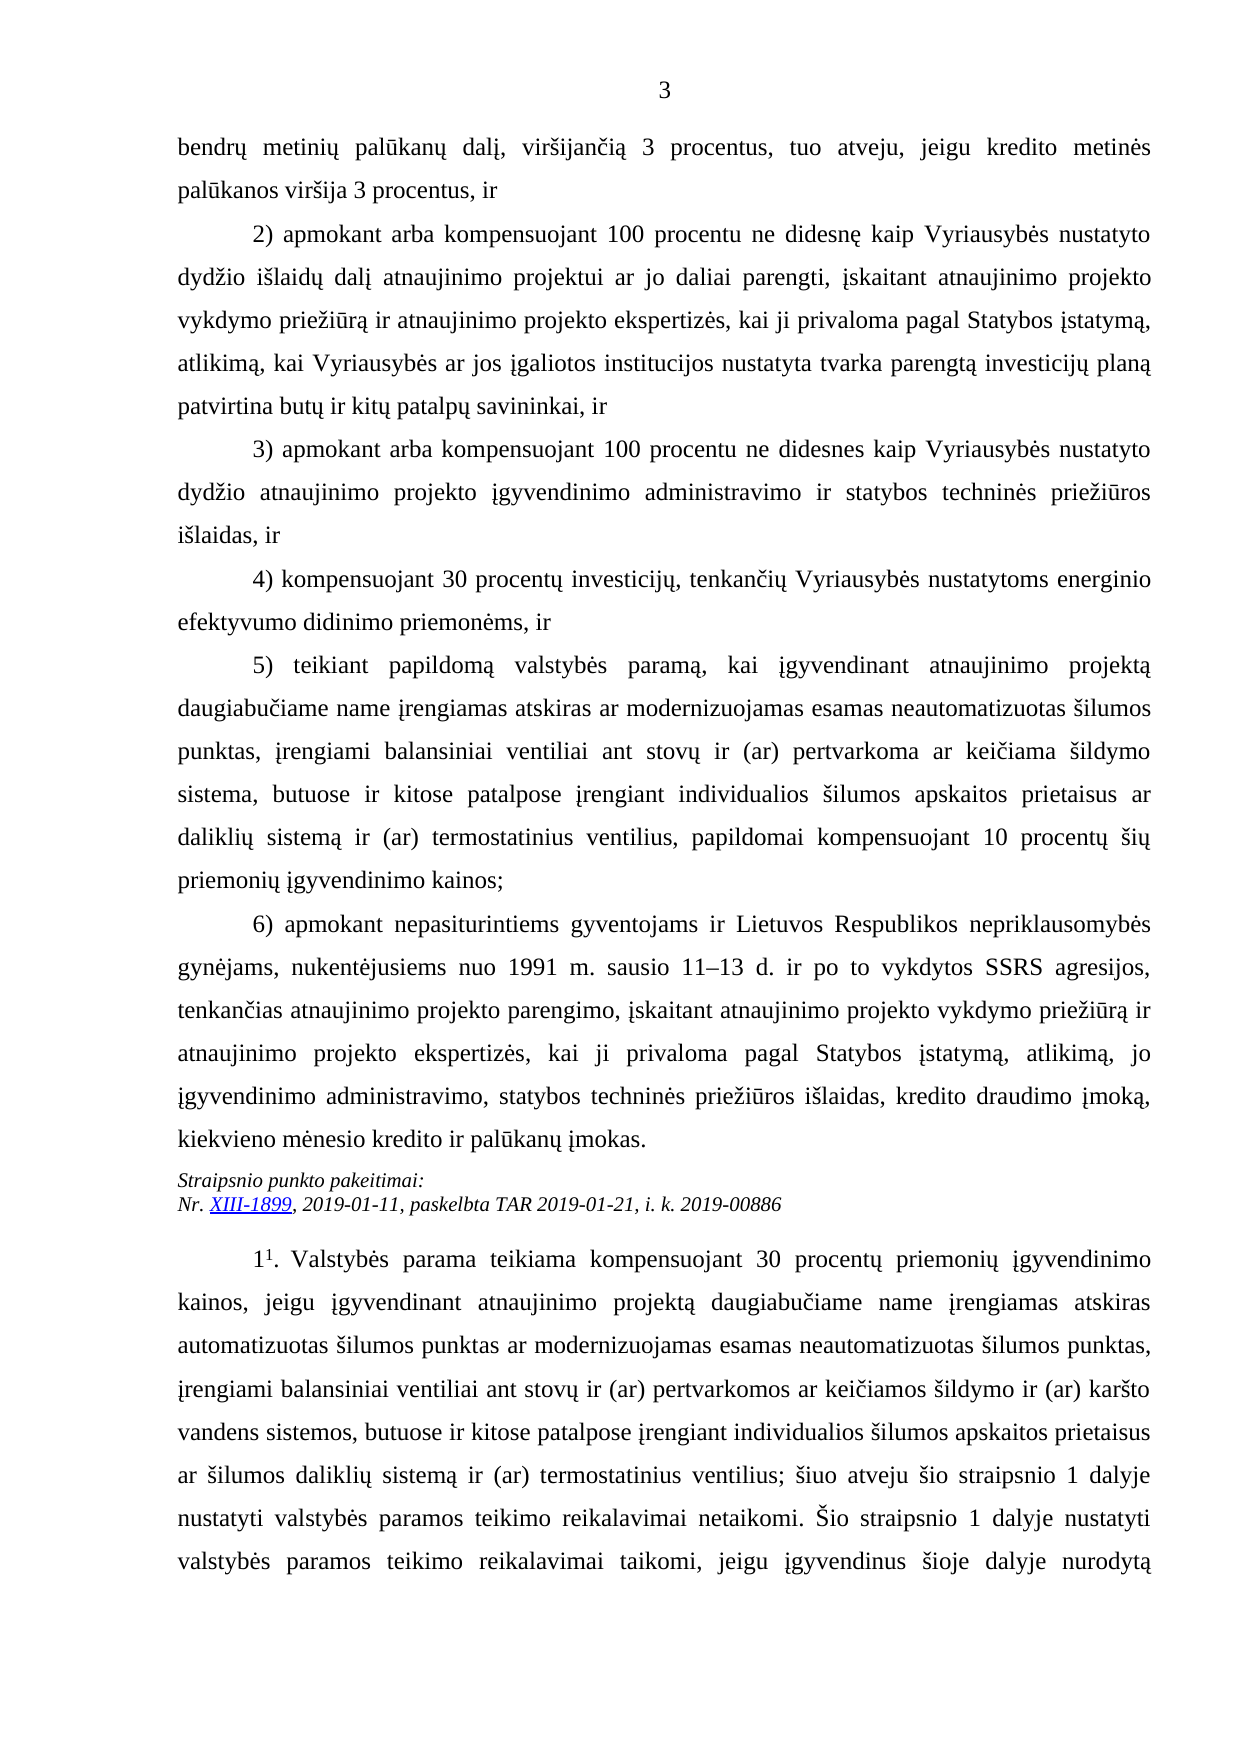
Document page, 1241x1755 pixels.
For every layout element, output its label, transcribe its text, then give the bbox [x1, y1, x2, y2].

text bendrų metinių palūkanų dalį, viršijančią 3 procentus, tuo atveju, jeigu kredito metinės palūkanos viršija 3 procentus, ir [177, 132, 1152, 204]
text 2) apmokant arba kompensuojant 100 procentu ne didesnę kaip Vyriausybės nustatyto dydžio išlaidų dalį atnaujinimo projektui ar jo daliai parengti, įskaitant atnaujinimo projekto vykdymo priežiūrą ir atnaujinimo projekto ekspertizės, kai ji privaloma pagal Statybos įstatymą, atlikimą, kai Vyriausybės ar jos įgaliotos institucijos nustatyta tvarka parengtą investicijų planą patvirtina butų ir kitų patalpų savininkai, ir [177, 219, 1152, 420]
text 4) kompensuojant 30 procentų investicijų, tenkančių Vyriausybės nustatytoms energinio efektyvumo didinimo priemonėms, ir [177, 564, 1152, 636]
text 6) apmokant nepasiturintiems gyventojams ir Lietuvos Respublikos nepriklausomybės gynėjams, nukentėjusiems nuo 1991 m. sausio 11–13 d. ir po to vykdytos SSRS agresijos, tenkančias atnaujinimo projekto parengimo, įskaitant atnaujinimo projekto vykdymo priežiūrą ir atnaujinimo projekto ekspertizės, kai ji privaloma pagal Statybos įstatymą, atlikimą, jo įgyvendinimo administravimo, statybos techninės priežiūros išlaidas, kredito draudimo įmoką, kiekvieno mėnesio kredito ir palūkanų įmokas. [177, 909, 1152, 1153]
text 5) teikiant papildomą valstybės paramą, kai įgyvendinant atnaujinimo projektą daugiabučiame name įrengiamas atskiras ar modernizuojamas esamas neautomatizuotas šilumos punktas, įrengiami balansiniai ventiliai ant stovų ir (ar) pertvarkoma ar keičiama šildymo sistema, butuose ir kitose patalpose įrengiant individualios šilumos apskaitos prietaisus ar daliklių sistemą ir (ar) termostatinius ventilius, papildomai kompensuojant 10 procentų šių priemonių įgyvendinimo kainos; [177, 650, 1152, 894]
text 3) apmokant arba kompensuojant 100 procentu ne didesnes kaip Vyriausybės nustatyto dydžio atnaujinimo projekto įgyvendinimo administravimo ir statybos techninės priežiūros išlaidas, ir [177, 434, 1152, 549]
text 11. Valstybės parama teikiama kompensuojant 30 procentų priemonių įgyvendinimo kainos, jeigu įgyvendinant atnaujinimo projektą daugiabučiame name įrengiamas atskiras automatizuotas šilumos punktas ar modernizuojamas esamas neautomatizuotas šilumos punktas, įrengiami balansiniai ventiliai ant stovų ir (ar) pertvarkomos ar keičiamos šildymo ir (ar) karšto vandens sistemos, butuose ir kitose patalpose įrengiant individualios šilumos apskaitos prietaisus ar šilumos daliklių sistemą ir (ar) termostatinius ventilius; šiuo atveju šio straipsnio 1 dalyje nustatyti valstybės paramos teikimo reikalavimai netaikomi. Šio straipsnio 1 dalyje nustatyti valstybės paramos teikimo reikalavimai taikomi, jeigu įgyvendinus šioje dalyje nurodytą [177, 1244, 1152, 1575]
text Nr. XIII-1899, 2019-01-11, paskelbta TAR 2019-01-21, i. k. 2019-00886 [177, 1192, 1152, 1216]
text Straipsnio punkto pakeitimai: [177, 1167, 1152, 1192]
